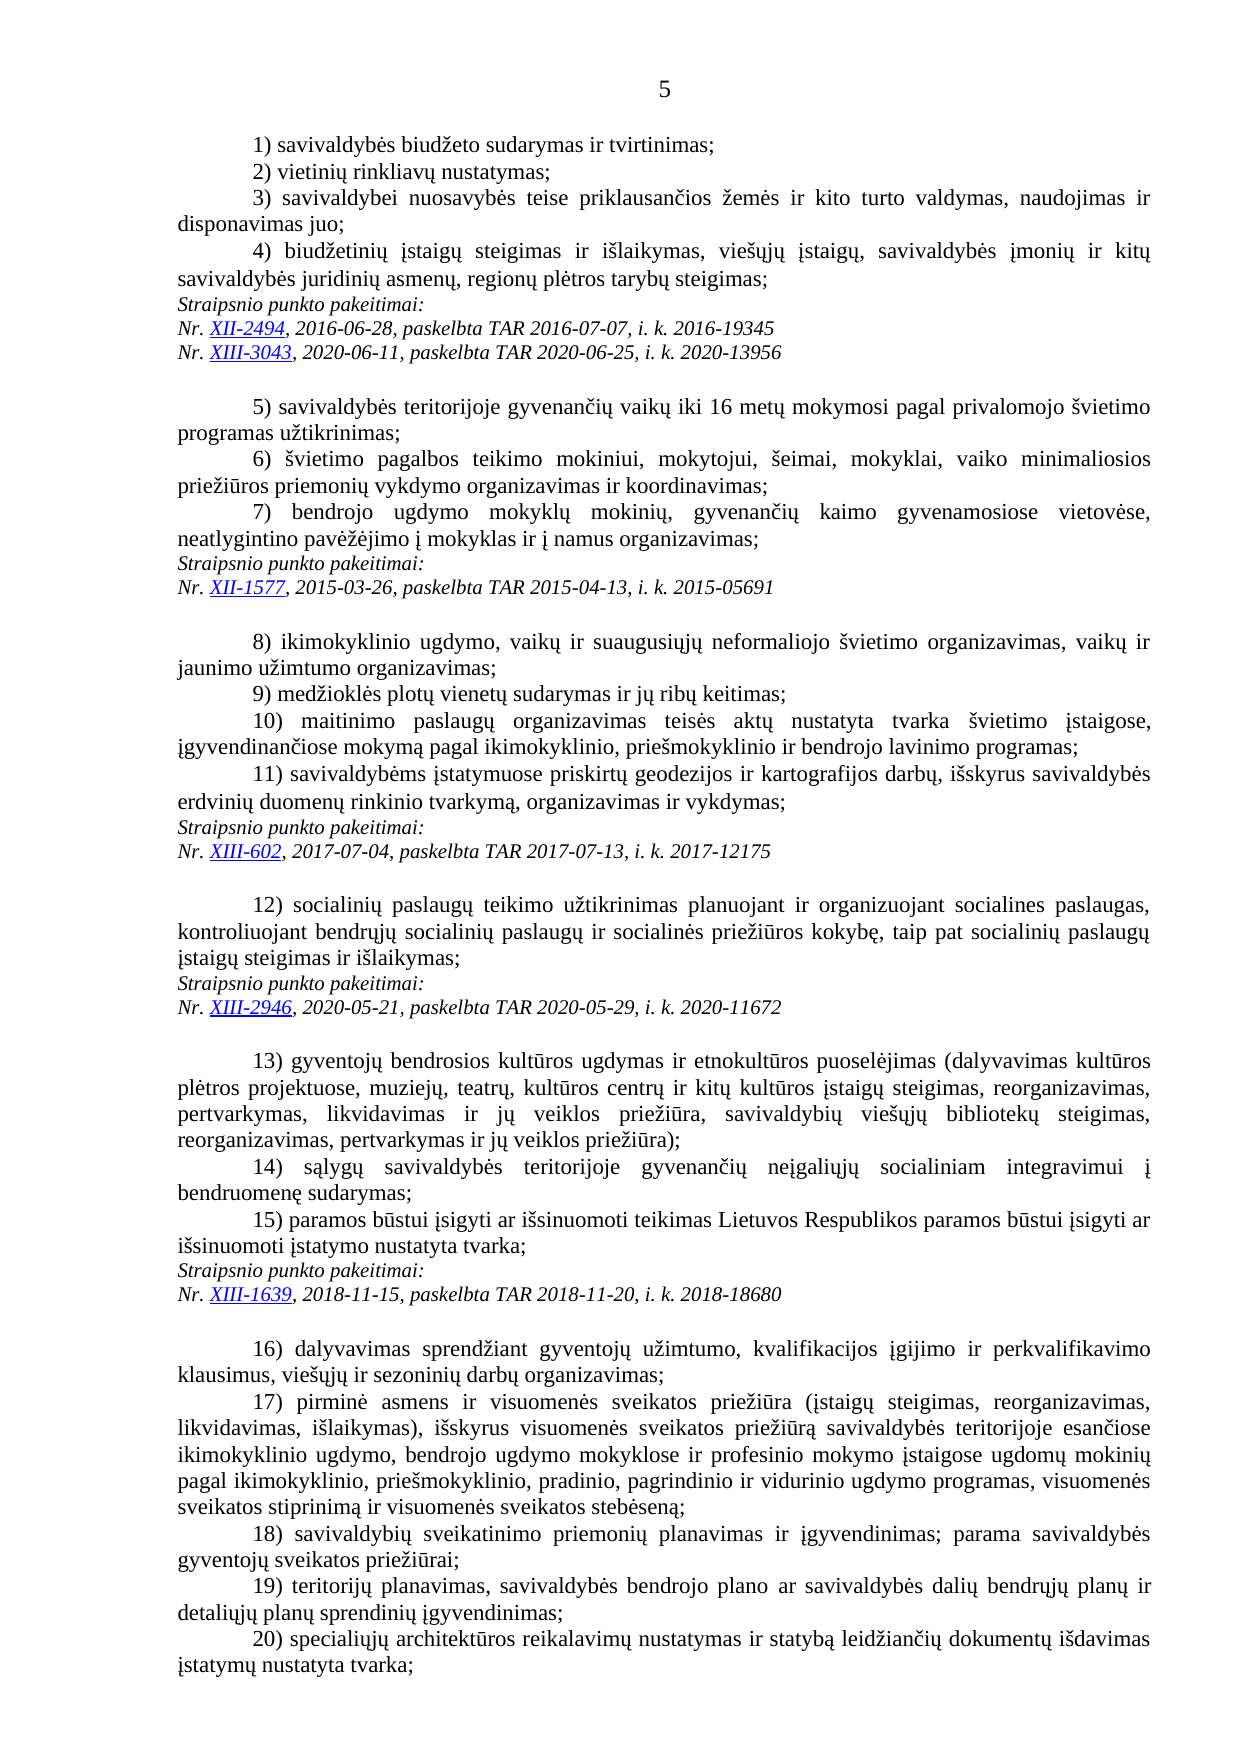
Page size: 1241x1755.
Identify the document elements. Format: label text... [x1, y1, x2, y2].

text 16) dalyvavimas sprendžiant gyventojų užimtumo, kvalifikacijos įgijimo ir perkvalifikavimo klausimus, viešųjų ir sezoninių darbų organizavimas; [177, 1335, 1152, 1388]
text 8) ikimokyklinio ugdymo, vaikų ir suaugusiųjų neformaliojo švietimo organizavimas, vaikų ir jaunimo užimtumo organizavimas; [177, 628, 1152, 681]
text 17) pirminė asmens ir visuomenės sveikatos priežiūra (įstaigų steigimas, reorganizavimas, likvidavimas, išlaikymas), išskyrus visuomenės sveikatos priežiūrą savivaldybės teritorijoje esančiose ikimokyklinio ugdymo, bendrojo ugdymo mokyklose ir profesinio mokymo įstaigose ugdomų mokinių pagal ikimokyklinio, priešmokyklinio, pradinio, pagrindinio ir vidurinio ugdymo programas, visuomenės sveikatos stiprinimą ir visuomenės sveikatos stebėseną; [177, 1388, 1152, 1520]
text 12) socialinių paslaugų teikimo užtikrinimas planuojant ir organizuojant socialines paslaugas, kontroliuojant bendrųjų socialinių paslaugų ir socialinės priežiūros kokybę, taip pat socialinių paslaugų įstaigų steigimas ir išlaikymas; [177, 892, 1152, 971]
text Nr. XII-1577, 2015-03-26, paskelbta TAR 2015-04-13, i. k. 2015-05691 [177, 575, 1152, 599]
text Straipsnio punkto pakeitimai: [177, 971, 1152, 995]
text 2) vietinių rinkliavų nustatymas; [177, 158, 1152, 184]
text Straipsnio punkto pakeitimai: [177, 292, 1152, 316]
text 5) savivaldybės teritorijoje gyvenančių vaikų iki 16 metų mokymosi pagal privalomojo švietimo programas užtikrinimas; [177, 393, 1152, 446]
text 14) sąlygų savivaldybės teritorijoje gyvenančių neįgaliųjų socialiniam integravimui į bendruomenę sudarymas; [177, 1153, 1152, 1206]
text 19) teritorijų planavimas, savivaldybės bendrojo plano ar savivaldybės dalių bendrųjų planų ir detaliųjų planų sprendinių įgyvendinimas; [177, 1572, 1152, 1625]
text 9) medžioklės plotų vienetų sudarymas ir jų ribų keitimas; [177, 681, 1152, 707]
text Straipsnio punkto pakeitimai: [177, 815, 1152, 839]
text 18) savivaldybių sveikatinimo priemonių planavimas ir įgyvendinimas; parama savivaldybės gyventojų sveikatos priežiūrai; [177, 1520, 1152, 1572]
text Straipsnio punkto pakeitimai: [177, 551, 1152, 575]
text Nr. XIII-3043, 2020-06-11, paskelbta TAR 2020-06-25, i. k. 2020-13956 [177, 340, 1152, 364]
text Nr. XIII-602, 2017-07-04, paskelbta TAR 2017-07-13, i. k. 2017-12175 [177, 839, 1152, 863]
text Nr. XII-2494, 2016-06-28, paskelbta TAR 2016-07-07, i. k. 2016-19345 [177, 316, 1152, 340]
text 11) savivaldybėms įstatymuose priskirtų geodezijos ir kartografijos darbų, išskyrus savivaldybės erdvinių duomenų rinkinio tvarkymą, organizavimas ir vykdymas; [177, 759, 1152, 815]
text 15) paramos būstui įsigyti ar išsinuomoti teikimas Lietuvos Respublikos paramos būstui įsigyti ar išsinuomoti įstatymo nustatyta tvarka; [177, 1206, 1152, 1258]
text 4) biudžetinių įstaigų steigimas ir išlaikymas, viešųjų įstaigų, savivaldybės įmonių ir kitų savivaldybės juridinių asmenų, regionų plėtros tarybų steigimas; [177, 237, 1152, 292]
text 7) bendrojo ugdymo mokyklų mokinių, gyvenančių kaimo gyvenamosiose vietovėse, neatlygintino pavėžėjimo į mokyklas ir į namus organizavimas; [177, 498, 1152, 551]
text Nr. XIII-1639, 2018-11-15, paskelbta TAR 2018-11-20, i. k. 2018-18680 [177, 1282, 1152, 1306]
text 13) gyventojų bendrosios kultūros ugdymas ir etnokultūros puoselėjimas (dalyvavimas kultūros plėtros projektuose, muziejų, teatrų, kultūros centrų ir kitų kultūros įstaigų steigimas, reorganizavimas, pertvarkymas, likvidavimas ir jų veiklos priežiūra, savivaldybių viešųjų bibliotekų steigimas, reorganizavimas, pertvarkymas ir jų veiklos priežiūra); [177, 1047, 1152, 1153]
text 10) maitinimo paslaugų organizavimas teisės aktų nustatyta tvarka švietimo įstaigose, įgyvendinančiose mokymą pagal ikimokyklinio, priešmokyklinio ir bendrojo lavinimo programas; [177, 707, 1152, 759]
text Straipsnio punkto pakeitimai: [177, 1258, 1152, 1282]
text 1) savivaldybės biudžeto sudarymas ir tvirtinimas; [177, 131, 1152, 158]
text 6) švietimo pagalbos teikimo mokiniui, mokytojui, šeimai, mokyklai, vaiko minimaliosios priežiūros priemonių vykdymo organizavimas ir koordinavimas; [177, 446, 1152, 498]
text Nr. XIII-2946, 2020-05-21, paskelbta TAR 2020-05-29, i. k. 2020-11672 [177, 995, 1152, 1019]
text 20) specialiųjų architektūros reikalavimų nustatymas ir statybą leidžiančių dokumentų išdavimas įstatymų nustatyta tvarka; [177, 1625, 1152, 1678]
text 3) savivaldybei nuosavybės teise priklausančios žemės ir kito turto valdymas, naudojimas ir disponavimas juo; [177, 184, 1152, 237]
